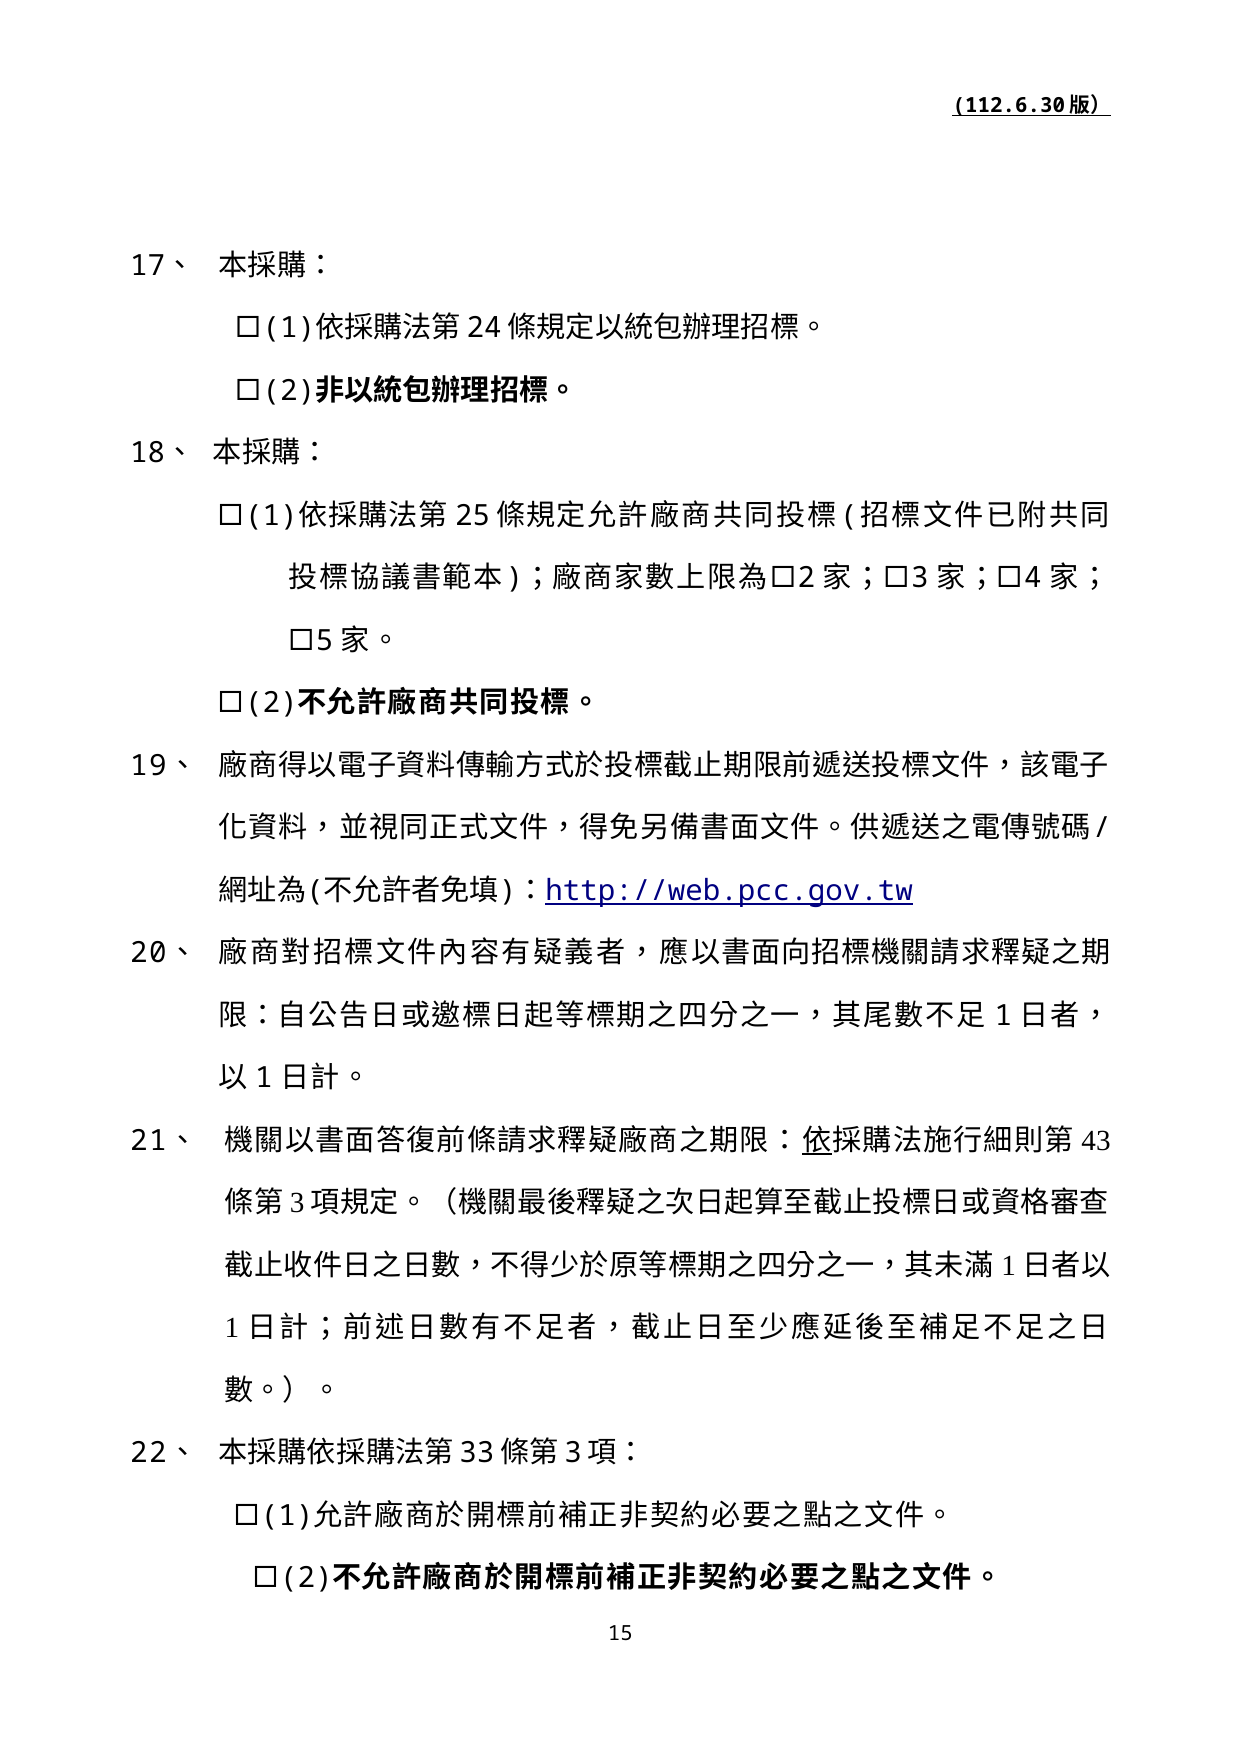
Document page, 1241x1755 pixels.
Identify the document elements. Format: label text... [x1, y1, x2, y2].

text (2)不允許廠商於開標前補正非契約必要之點之文件。 [130, 1533, 1110, 1596]
text (2)非以統包辦理招標。 [130, 346, 1110, 408]
text (1)允許廠商於開標前補正非契約必要之點之文件。 [233, 1471, 1110, 1533]
text (1)依採購法第25條規定允許廠商共同投標(招標文件已附共同投標協議書範本)；廠商家數上限為2家；3家；4家；5家。 [217, 471, 1110, 658]
text (2)不允許廠商共同投標。 [217, 658, 1110, 721]
list 廠商得以電子資料傳輸方式於投標截止期限前遞送投標文件，該電子化資料，並視同正式文件，得免另備書面文件。供遞送之電傳號碼/網址為(不允許者免填)：http://web.pcc.gov.tw [130, 721, 1110, 908]
text (1)依採購法第24條規定以統包辦理招標。 [130, 283, 1110, 346]
list 機關以書面答復前條請求釋疑廠商之期限：依採購法施行細則第43條第3項規定。（機關最後釋疑之次日起算至截止投標日或資格審查截止收件日之日數，不得少於原等標期之四分之一，其未滿1日者以1日計；前述日數有不足者，截止日至少應延後至補足不足之日數。）。 [130, 1096, 1110, 1408]
list 本採購： [130, 408, 1110, 471]
list 本採購： [130, 221, 1110, 283]
list 本採購依採購法第33條第3項： [130, 1408, 1110, 1471]
list 廠商對招標文件內容有疑義者，應以書面向招標機關請求釋疑之期限：自公告日或邀標日起等標期之四分之一，其尾數不足1日者，以1日計。 [130, 908, 1110, 1096]
